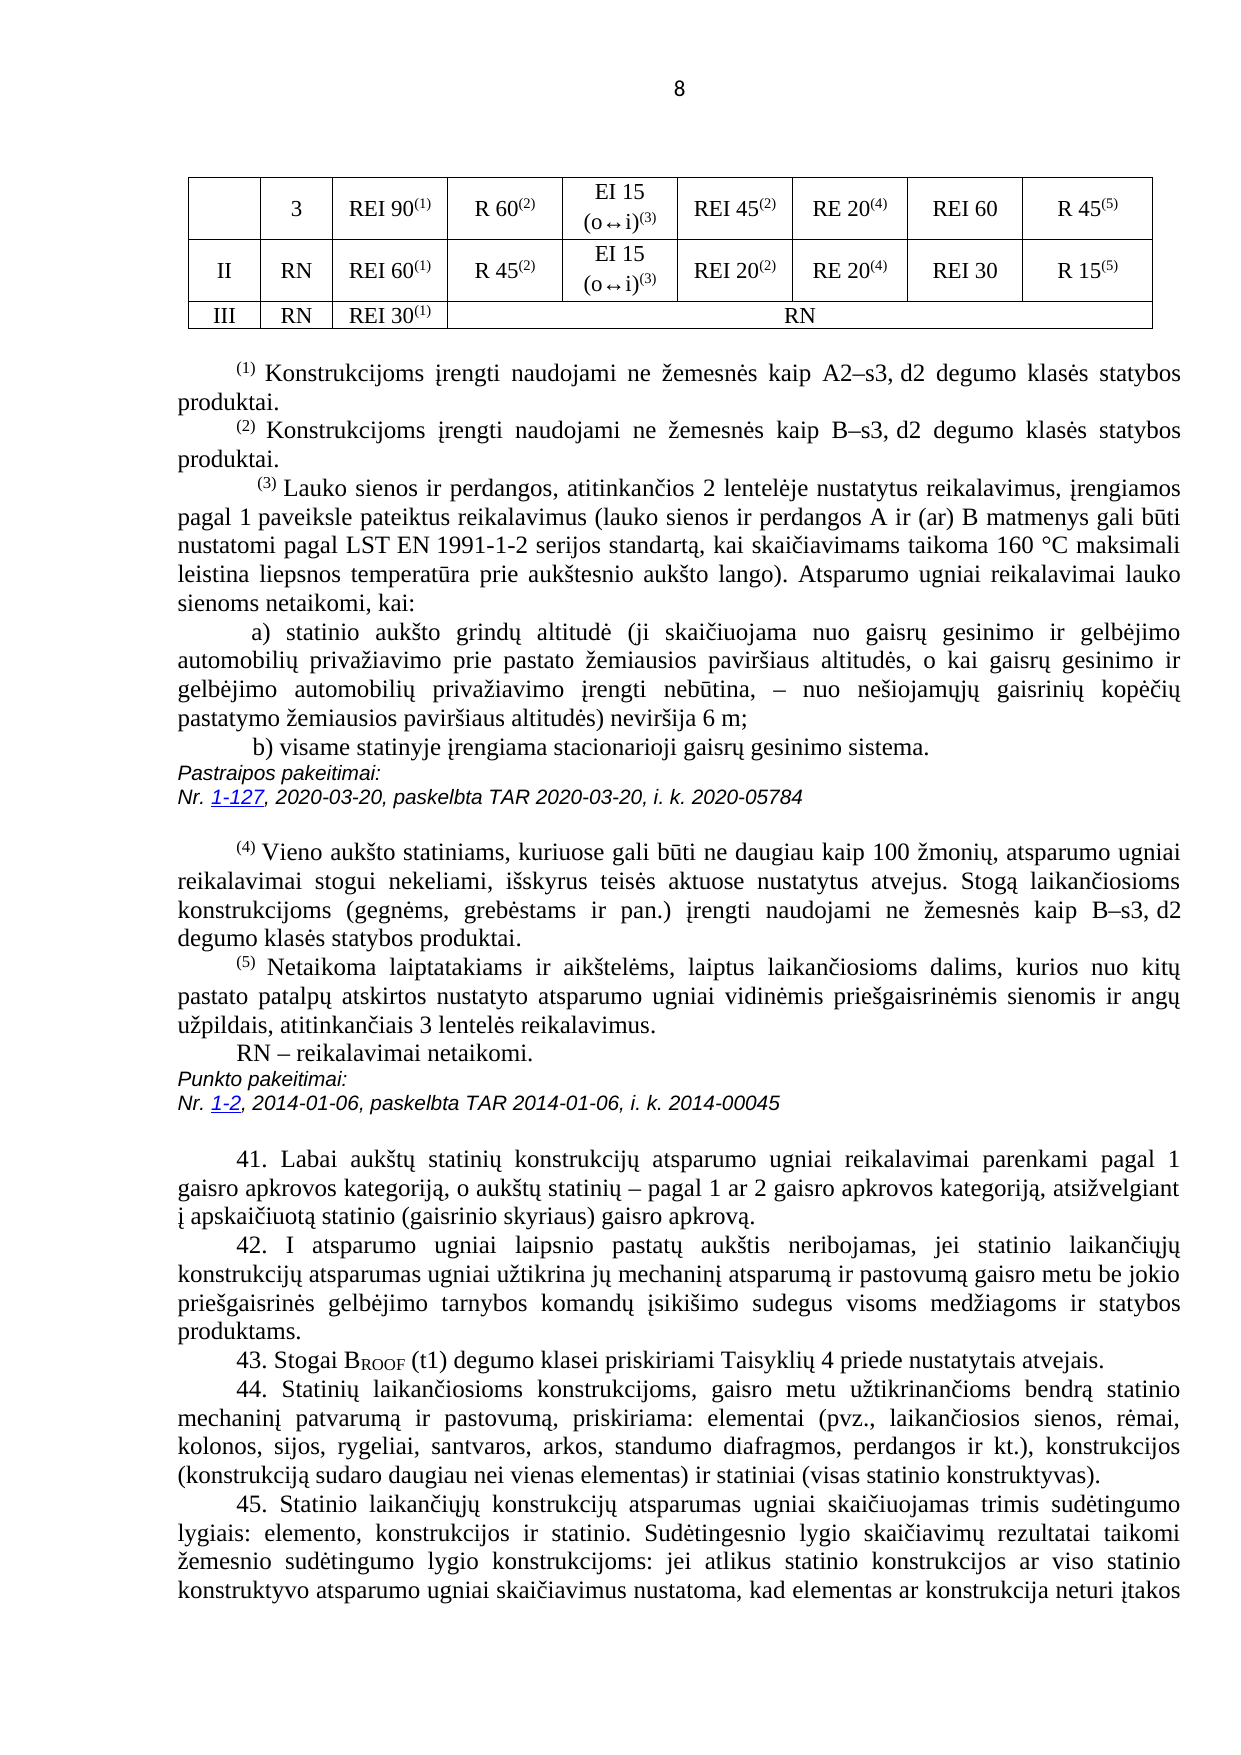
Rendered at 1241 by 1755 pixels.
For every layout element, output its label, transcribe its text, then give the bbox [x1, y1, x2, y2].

table_cell R 45(5) [1023, 178, 1152, 239]
table_cell III [189, 302, 260, 328]
table_cell RN [261, 240, 332, 301]
text RN – reikalavimai netaikomi. [177, 1038, 1181, 1067]
table_cell EI 15 (o↔i)(3) [563, 240, 677, 301]
text Nr. 1-2, 2014-01-06, paskelbta TAR 2014-01-06, i. k. 2014-00045 [177, 1091, 1181, 1115]
text Nr. 1-127, 2020-03-20, paskelbta TAR 2020-03-20, i. k. 2020-05784 [177, 784, 1181, 808]
table_cell R 60(2) [448, 178, 562, 239]
text (3) Lauko sienos ir perdangos, atitinkančios 2 lentelėje nustatytus reikalavimus, įrengiamos pagal 1 paveiksle pateiktus reikalavimus (lauko sienos ir perdangos A ir (ar) B matmenys gali būti nustatomi pagal LST EN 1991-1-2 serijos standartą, kai skaičiavimams taikoma 160 °C maksimali leistina liepsnos temperatūra prie aukštesnio aukšto lango). Atsparumo ugniai reikalavimai lauko sienoms netaikomi, kai: [177, 473, 1181, 617]
table_cell REI 60 [908, 178, 1022, 239]
table_cell 3 [261, 178, 332, 239]
table_cell [189, 178, 260, 239]
table_cell REI 90(1) [333, 178, 447, 239]
text 44. Statinių laikančiosioms konstrukcijoms, gaisro metu užtikrinančioms bendrą statinio mechaninį patvarumą ir pastovumą, priskiriama: elementai (pvz., laikančiosios sienos, rėmai, kolonos, sijos, rygeliai, santvaros, arkos, standumo diafragmos, perdangos ir kt.), konstrukcijos (konstrukciją sudaro daugiau nei vienas elementas) ir statiniai (visas statinio konstruktyvas). [177, 1374, 1181, 1489]
text Pastraipos pakeitimai: [177, 761, 1181, 784]
table_cell R 15(5) [1023, 240, 1152, 301]
text 43. Stogai BROOF (t1) degumo klasei priskiriami Taisyklių 4 priede nustatytais atvejais. [177, 1345, 1181, 1374]
table_cell REI 20(2) [678, 240, 792, 301]
table_cell RN [261, 302, 332, 328]
text b) visame statinyje įrengiama stacionarioji gaisrų gesinimo sistema. [177, 732, 1181, 761]
text a) statinio aukšto grindų altitudė (ji skaičiuojama nuo gaisrų gesinimo ir gelbėjimo automobilių privažiavimo prie pastato žemiausios paviršiaus altitudės, o kai gaisrų gesinimo ir gelbėjimo automobilių privažiavimo įrengti nebūtina, – nuo nešiojamųjų gaisrinių kopėčių pastatymo žemiausios paviršiaus altitudės) neviršija 6 m; [177, 617, 1181, 732]
text 45. Statinio laikančiųjų konstrukcijų atsparumas ugniai skaičiuojamas trimis sudėtingumo lygiais: elemento, konstrukcijos ir statinio. Sudėtingesnio lygio skaičiavimų rezultatai taikomi žemesnio sudėtingumo lygio konstrukcijoms: jei atlikus statinio konstrukcijos ar viso statinio konstruktyvo atsparumo ugniai skaičiavimus nustatoma, kad elementas ar konstrukcija neturi įtakos [177, 1489, 1181, 1604]
text (4) Vieno aukšto statiniams, kuriuose gali būti ne daugiau kaip 100 žmonių, atsparumo ugniai reikalavimai stogui nekeliami, išskyrus teisės aktuose nustatytus atvejus. Stogą laikančiosioms konstrukcijoms (gegnėms, grebėstams ir pan.) įrengti naudojami ne žemesnės kaip B–s3, d2 degumo klasės statybos produktai. [177, 837, 1181, 952]
text Punkto pakeitimai: [177, 1067, 1181, 1091]
text (5) Netaikoma laiptatakiams ir aikštelėms, laiptus laikančiosioms dalims, kurios nuo kitų pastato patalpų atskirtos nustatyto atsparumo ugniai vidinėmis priešgaisrinėmis sienomis ir angų užpildais, atitinkančiais 3 lentelės reikalavimus. [177, 952, 1181, 1038]
text (2) Konstrukcijoms įrengti naudojami ne žemesnės kaip B–s3, d2 degumo klasės statybos produktai. [177, 416, 1181, 473]
table_cell REI 30(1) [333, 302, 447, 328]
text 42. I atsparumo ugniai laipsnio pastatų aukštis neribojamas, jei statinio laikančiųjų konstrukcijų atsparumas ugniai užtikrina jų mechaninį atsparumą ir pastovumą gaisro metu be jokio priešgaisrinės gelbėjimo tarnybos komandų įsikišimo sudegus visoms medžiagoms ir statybos produktams. [177, 1230, 1181, 1345]
table_cell REI 45(2) [678, 178, 792, 239]
table_cell REI 60(1) [333, 240, 447, 301]
table_cell R 45(2) [448, 240, 562, 301]
text 41. Labai aukštų statinių konstrukcijų atsparumo ugniai reikalavimai parenkami pagal 1 gaisro apkrovos kategoriją, o aukštų statinių – pagal 1 ar 2 gaisro apkrovos kategoriją, atsižvelgiant į apskaičiuotą statinio (gaisrinio skyriaus) gaisro apkrovą. [177, 1144, 1181, 1230]
table_cell EI 15 (o↔i)(3) [563, 178, 677, 239]
table_cell II [189, 240, 260, 301]
table_cell RE 20(4) [793, 178, 907, 239]
text (1) Konstrukcijoms įrengti naudojami ne žemesnės kaip A2–s3, d2 degumo klasės statybos produktai. [177, 358, 1181, 416]
table_cell REI 30 [908, 240, 1022, 301]
table_cell RN [448, 302, 1152, 328]
table_cell RE 20(4) [793, 240, 907, 301]
